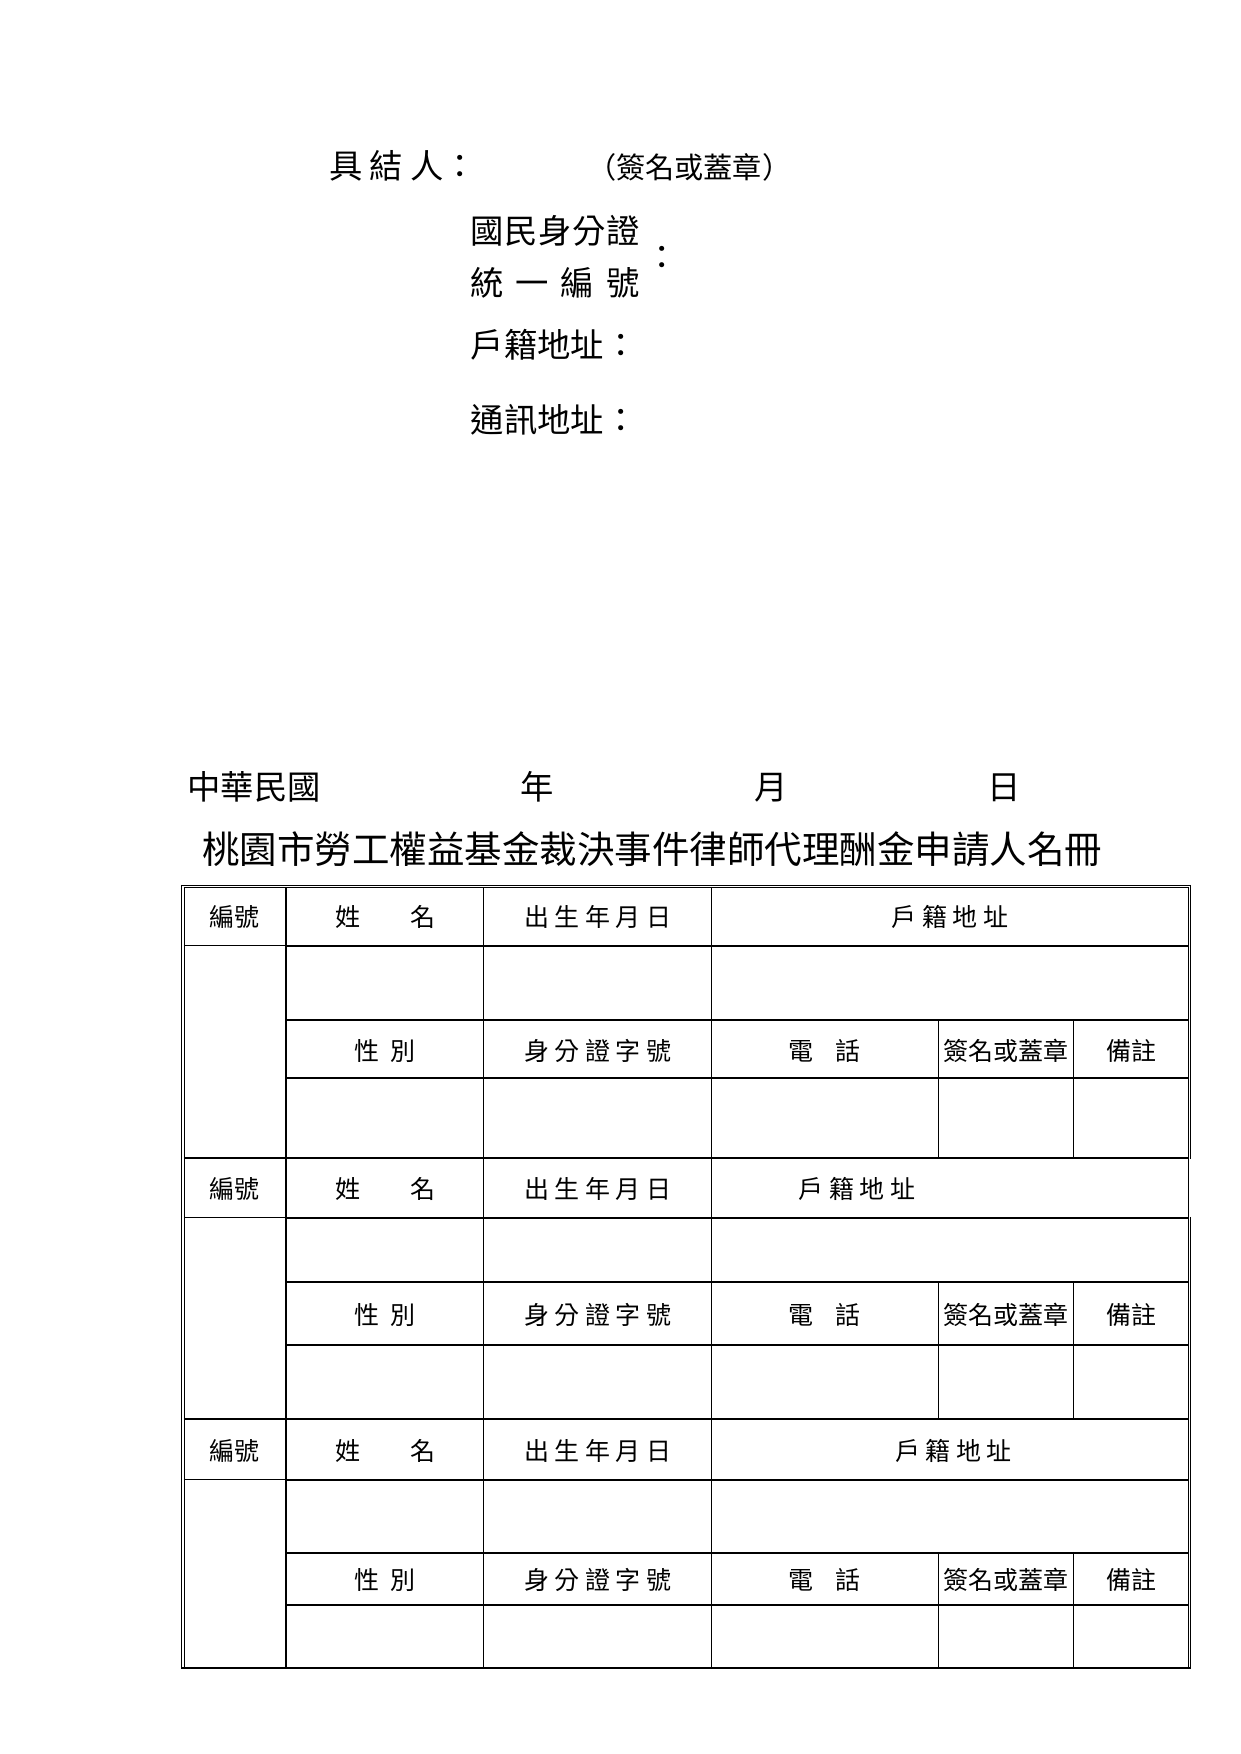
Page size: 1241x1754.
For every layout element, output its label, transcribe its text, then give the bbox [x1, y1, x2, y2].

table_cell [1073, 1481, 1188, 1552]
table_cell [938, 1481, 1073, 1552]
text 通訊地址： [187, 381, 1107, 456]
table_header 姓 名 [287, 888, 483, 945]
table_cell [484, 1079, 711, 1157]
table_cell 姓 名 [287, 1420, 483, 1478]
table_cell [484, 1219, 711, 1281]
table_cell 身 分 證 字 號 [484, 1554, 711, 1604]
table_cell [287, 1606, 483, 1667]
table_cell 出 生 年 月 日 [484, 1420, 711, 1478]
table_cell [712, 1079, 938, 1157]
table_cell 編號 [185, 1420, 285, 1478]
table_cell 備註 [1074, 1283, 1188, 1344]
table_cell 身 分 證 字 號 [484, 1021, 711, 1077]
table_cell [712, 1219, 938, 1281]
table_cell 簽名或蓋章 [939, 1554, 1073, 1604]
table_cell 戶 籍 地 址 [712, 1420, 1188, 1478]
table_cell 編號 [185, 1159, 285, 1217]
table_cell [1074, 1346, 1188, 1418]
table_cell [287, 1346, 483, 1418]
table_cell [287, 1079, 483, 1157]
table_header 編號 [185, 888, 285, 945]
table_cell [1073, 1219, 1188, 1281]
table_cell 備註 [1074, 1021, 1188, 1077]
table_cell [185, 1281, 285, 1344]
table_cell 姓 名 [287, 1159, 483, 1217]
table_header ： [642, 201, 1051, 306]
table_cell [185, 1480, 285, 1552]
table_cell [938, 1219, 1073, 1281]
table_cell [938, 947, 1073, 1019]
table_cell 性 別 [287, 1554, 483, 1604]
table_cell [185, 1552, 285, 1604]
table_header 出 生 年 月 日 [484, 888, 711, 945]
text 中華民國 年 月 日 [187, 758, 1107, 810]
table_cell 電 話 [712, 1021, 938, 1077]
table_cell 性 別 [287, 1021, 483, 1077]
table_cell 電 話 [712, 1283, 938, 1344]
table_cell 電 話 [712, 1554, 938, 1604]
table_cell 戶 籍 地 址 [712, 1159, 1188, 1217]
table_cell 備註 [1074, 1554, 1188, 1604]
table_cell [484, 1346, 711, 1418]
table_cell [287, 947, 483, 1019]
table_cell [185, 946, 285, 1019]
table_cell [939, 1606, 1073, 1667]
text 戶籍地址： [187, 306, 1107, 381]
table_cell [939, 1079, 1073, 1157]
table_cell 簽名或蓋章 [939, 1283, 1073, 1344]
table_cell [185, 1344, 285, 1418]
table_cell [712, 1606, 938, 1667]
table_cell [185, 1019, 285, 1077]
table_cell 簽名或蓋章 [939, 1021, 1073, 1077]
table_cell [185, 1218, 285, 1281]
table_cell [1074, 1079, 1188, 1157]
table_header 國民身分證 統一編號 [467, 201, 642, 306]
table_cell 性 別 [287, 1283, 483, 1344]
table_cell [185, 1604, 285, 1667]
table_cell [939, 1346, 1073, 1418]
text 桃園市勞工權益基金裁決事件律師代理酬金申請人名冊 [187, 810, 1107, 885]
table_cell [712, 1346, 938, 1418]
table_cell [185, 1077, 285, 1157]
table_cell [484, 1481, 711, 1552]
table_cell [1074, 1606, 1188, 1667]
table_cell [287, 1219, 483, 1281]
table_cell [287, 1481, 483, 1552]
text 具 結 人： （簽名或蓋章） [187, 126, 1107, 201]
table_cell [484, 1606, 711, 1667]
table_cell 出 生 年 月 日 [484, 1159, 711, 1217]
table_cell [1073, 947, 1188, 1019]
table_cell [484, 947, 711, 1019]
table_cell [712, 1481, 938, 1552]
table_cell [712, 947, 938, 1019]
table_header 戶 籍 地 址 [712, 888, 1188, 945]
table_cell 身 分 證 字 號 [484, 1283, 711, 1344]
